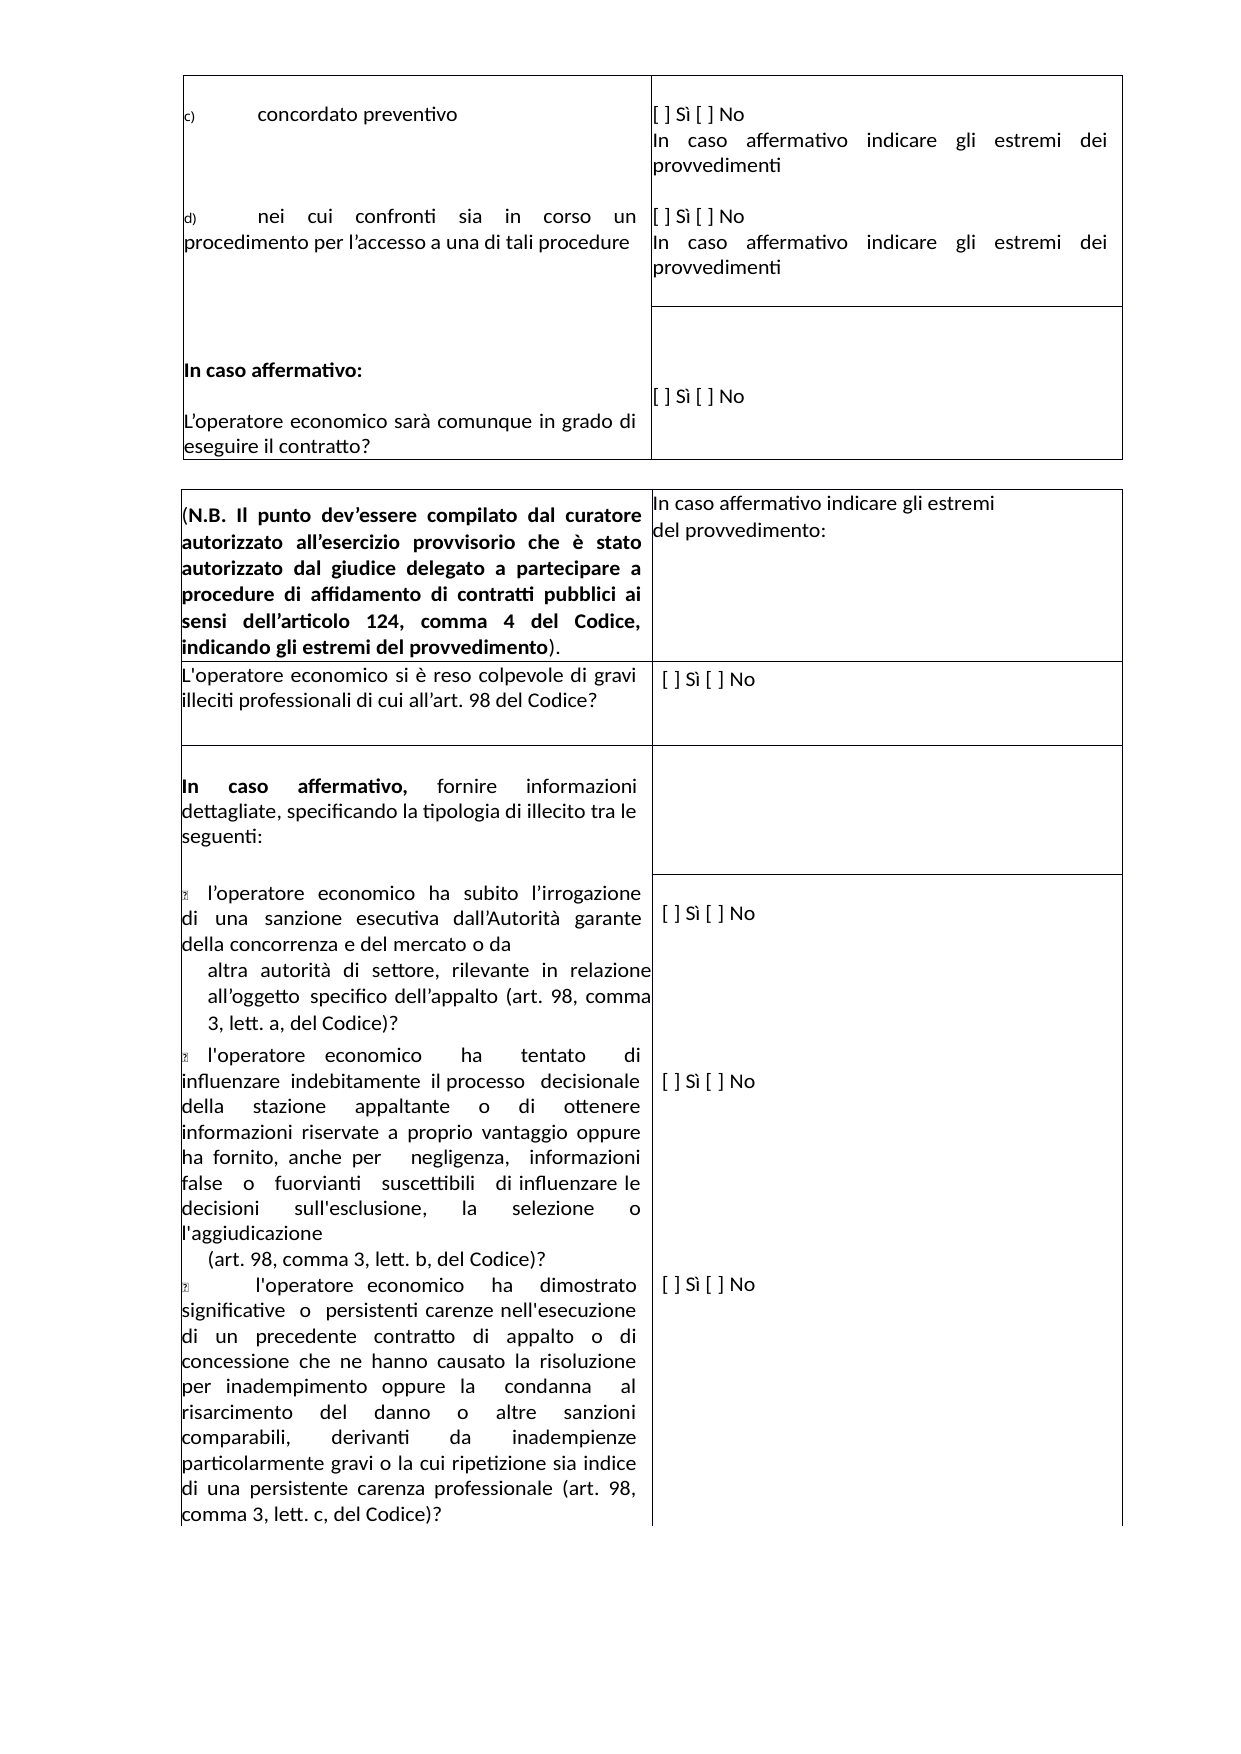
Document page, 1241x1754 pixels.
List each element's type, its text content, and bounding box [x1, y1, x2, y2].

table_cell [ ] Sì [ ] No [653, 662, 1122, 745]
table_cell [ ] Sì [ ] No [653, 1272, 1122, 1526]
table_cell L'operatore economico si trova in una delle seguenti situazioni oppure è sottoposto a un procedimento per l’accertamento di una delle seguenti situazioni di cui all’articolo 94, comma 5, lett. d), del Codice: liquidazione giudiziale liquidazione coatta concordato preventivo nei cui confronti sia in corso un procedimento per l’accesso a una di tali procedure In caso affermativo: L’operatore economico sarà comunque in grado di eseguire il contratto? [184, 76, 651, 459]
table_cell L'operatore economico si è reso colpevole di gravi illeciti professionali di cui all’art. 98 del Codice? [182, 662, 652, 745]
table_cell [ ] Sì [ ] No [653, 1037, 1122, 1272]
table_cell [ ] Sì [ ] No [653, 875, 1122, 1037]
table_cell In caso affermativo, fornire informazioni dettagliate, specificando la tipologia di illecito tra le seguenti: [182, 746, 652, 873]
table_cell [ ] Sì [ ] No In caso affermativo indicare gli estremi dei provvedimenti [ ] Sì [ ] No In caso affermativo indicare gli estremi dei provvedimenti [652, 76, 1122, 306]
table_cell l'operatore economico ha tentato di influenzare indebitamente il processo decisionale della stazione appaltante o di ottenere informazioni riservate a proprio vantaggio oppure ha fornito, anche per negligenza, informazioni false o fuorvianti suscettibili di influenzare le decisioni sull'esclusione, la selezione o l'aggiudicazione (art. 98, comma 3, lett. b, del Codice)? [182, 1037, 652, 1272]
table_cell [653, 746, 1122, 873]
table_cell l’operatore economico ha subito l’irrogazione di una sanzione esecutiva dall’Autorità garante della concorrenza e del mercato o da altra autorità di settore, rilevante in relazione all’oggetto specifico dell’appalto (art. 98, comma 3, lett. a, del Codice)? [182, 874, 652, 1037]
table_header (N.B. Il punto dev’essere compilato dal curatore autorizzato all’esercizio provvisorio che è stato autorizzato dal giudice delegato a partecipare a procedure di affidamento di contratti pubblici ai sensi dell’articolo 124, comma 4 del Codice, indicando gli estremi del provvedimento). [182, 490, 652, 661]
table_cell [ ] Sì [ ] No [652, 307, 1122, 459]
table_header In caso affermativo indicare gli estremi del provvedimento: [653, 490, 1122, 661]
table_cell l'operatore economico ha dimostrato significative o persistenti carenze nell'esecuzione di un precedente contratto di appalto o di concessione che ne hanno causato la risoluzione per inadempimento oppure la condanna al risarcimento del danno o altre sanzioni comparabili, derivanti da inadempienze particolarmente gravi o la cui ripetizione sia indice di una persistente carenza professionale (art. 98, comma 3, lett. c, del Codice)? [182, 1272, 652, 1526]
